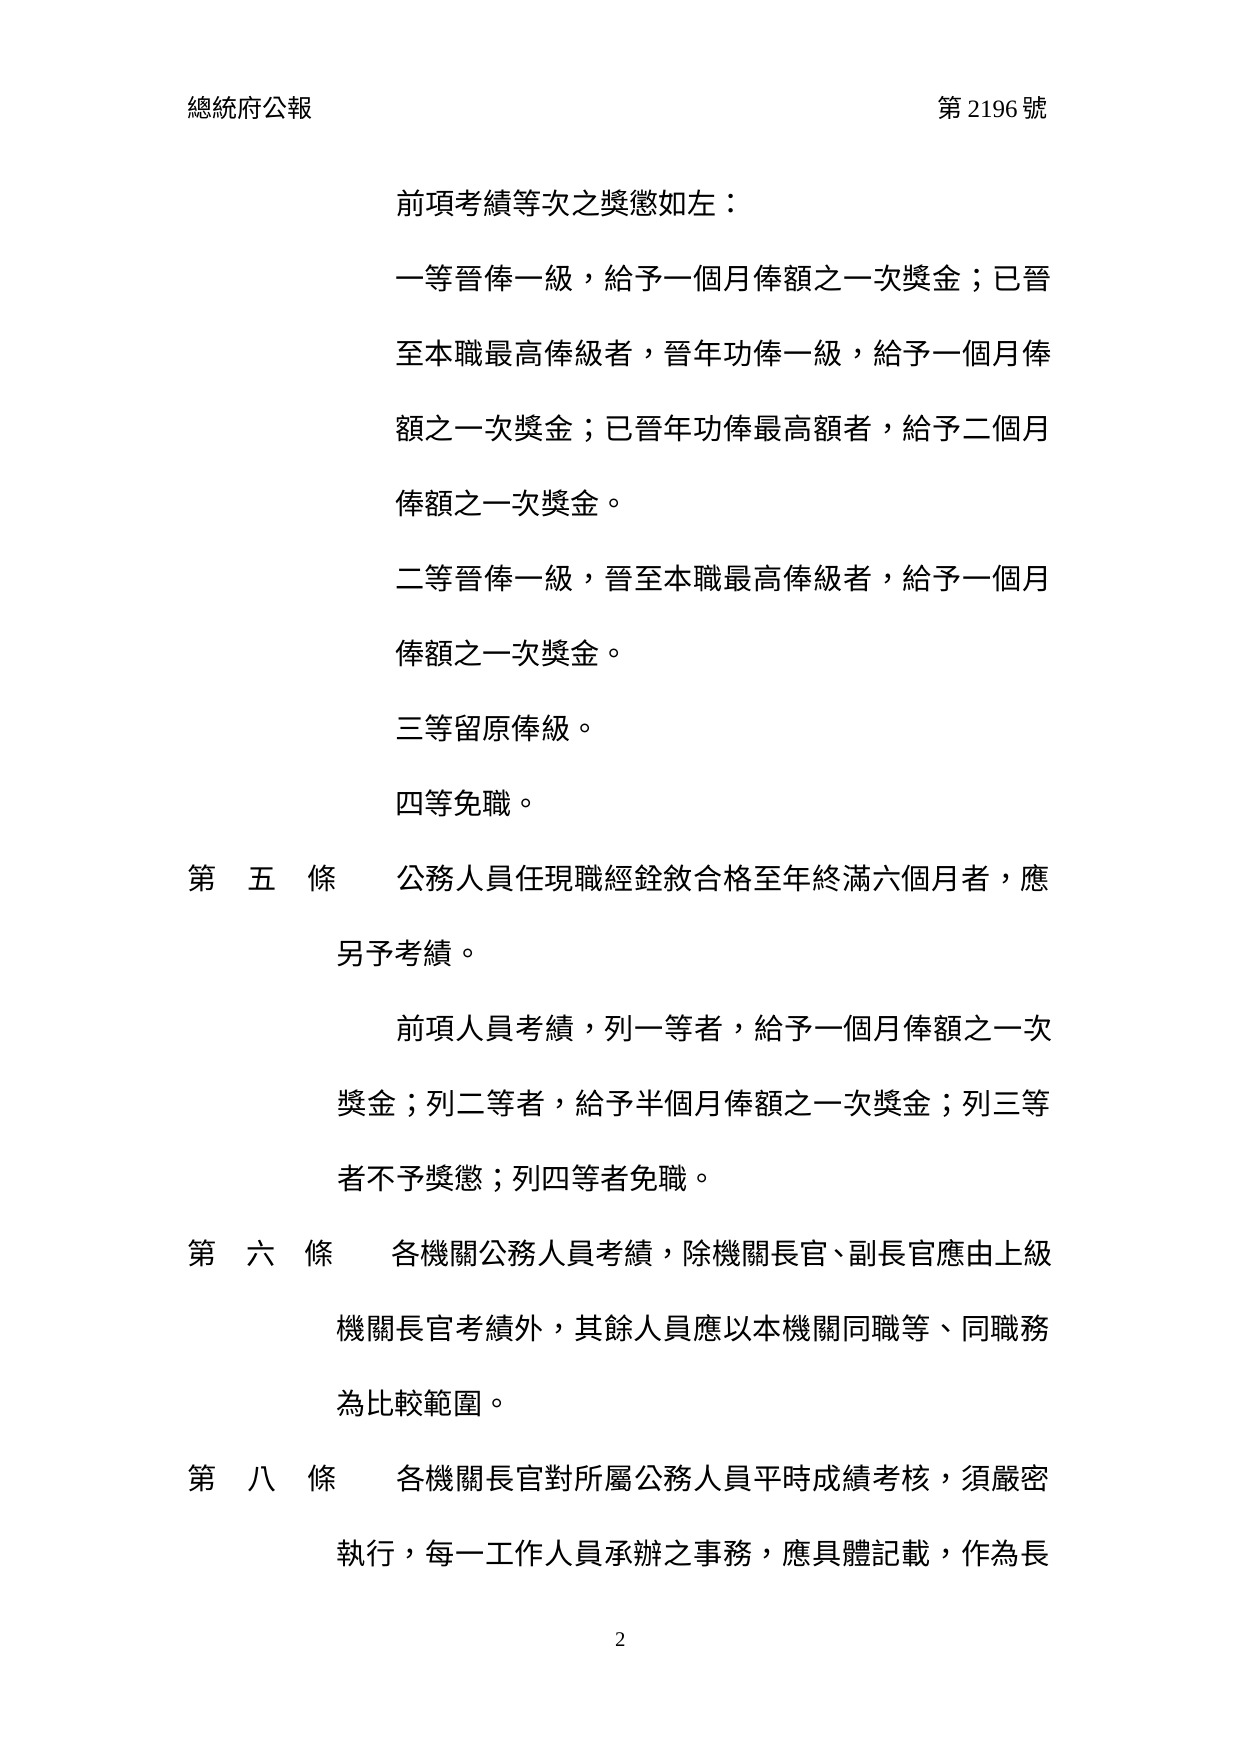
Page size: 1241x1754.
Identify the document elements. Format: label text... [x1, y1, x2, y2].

text 一等晉俸一級，給予一個月俸額之一次獎金；已晉至本職最高俸級者，晉年功俸一級，給予一個月俸額之一次獎金；已晉年功俸最高額者，給予二個月俸額之一次獎金。 [395, 239, 1053, 539]
text 前項考績等次之獎懲如左： [337, 164, 1053, 239]
text 三等留原俸級。 [395, 689, 1053, 764]
text 第 六 條 各機關公務人員考績，除機關長官、副長官應由上級機關長官考績外，其餘人員應以本機關同職等、同職務為比較範圍。 [187, 1214, 1053, 1439]
text 第 五 條 公務人員任現職經銓敘合格至年終滿六個月者，應另予考績。 [187, 839, 1053, 989]
text 二等晉俸一級，晉至本職最高俸級者，給予一個月俸額之一次獎金。 [395, 539, 1053, 689]
text 四等免職。 [395, 764, 1053, 839]
text 第 八 條 各機關長官對所屬公務人員平時成績考核，須嚴密執行，每一工作人員承辦之事務，應具體記載，作為長 [187, 1439, 1053, 1589]
text 前項人員考績，列一等者，給予一個月俸額之一次獎金；列二等者，給予半個月俸額之一次獎金；列三等者不予獎懲；列四等者免職。 [337, 989, 1053, 1214]
